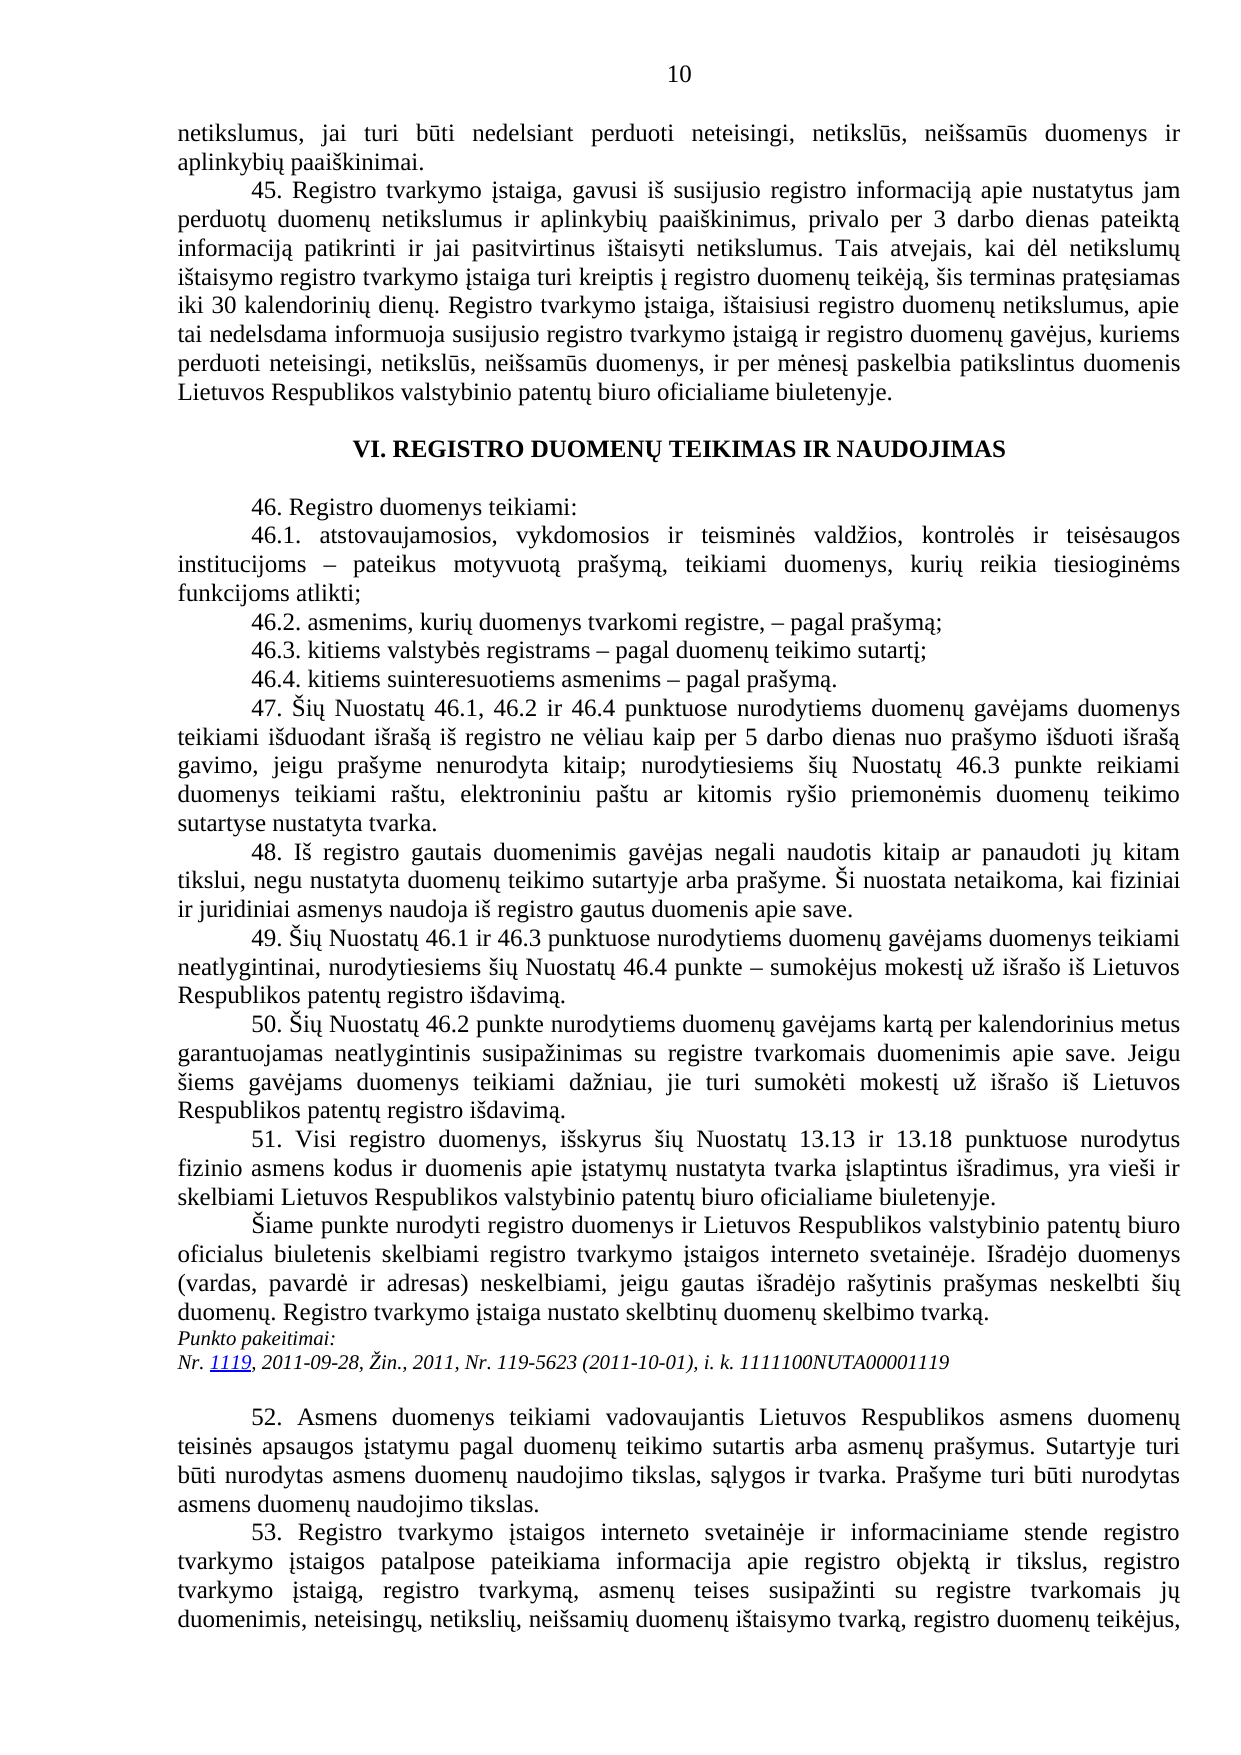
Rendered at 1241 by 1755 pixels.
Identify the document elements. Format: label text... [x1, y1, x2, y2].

text 46.1. atstovaujamosios, vykdomosios ir teisminės valdžios, kontrolės ir teisėsaugos institucijoms – pateikus motyvuotą prašymą, teikiami duomenys, kurių reikia tiesioginėms funkcijoms atlikti; [177, 521, 1181, 607]
text 47. Šių Nuostatų 46.1, 46.2 ir 46.4 punktuose nurodytiems duomenų gavėjams duomenys teikiami išduodant išrašą iš registro ne vėliau kaip per 5 darbo dienas nuo prašymo išduoti išrašą gavimo, jeigu prašyme nenurodyta kitaip; nurodytiesiems šių Nuostatų 46.3 punkte reikiami duomenys teikiami raštu, elektroniniu paštu ar kitomis ryšio priemonėmis duomenų teikimo sutartyse nustatyta tvarka. [177, 693, 1181, 837]
text 46. Registro duomenys teikiami: [177, 492, 1181, 521]
text Šiame punkte nurodyti registro duomenys ir Lietuvos Respublikos valstybinio patentų biuro oficialus biuletenis skelbiami registro tvarkymo įstaigos interneto svetainėje. Išradėjo duomenys (vardas, pavardė ir adresas) neskelbiami, jeigu gautas išradėjo rašytinis prašymas neskelbti šių duomenų. Registro tvarkymo įstaiga nustato skelbtinų duomenų skelbimo tvarką. [177, 1211, 1181, 1326]
text Punkto pakeitimai: [177, 1326, 1181, 1350]
text netikslumus, jai turi būti nedelsiant perduoti neteisingi, netikslūs, neišsamūs duomenys ir aplinkybių paaiškinimai. [177, 118, 1181, 176]
text 49. Šių Nuostatų 46.1 ir 46.3 punktuose nurodytiems duomenų gavėjams duomenys teikiami neatlygintinai, nurodytiesiems šių Nuostatų 46.4 punkte – sumokėjus mokestį už išrašo iš Lietuvos Respublikos patentų registro išdavimą. [177, 923, 1181, 1009]
text 53. Registro tvarkymo įstaigos interneto svetainėje ir informaciniame stende registro tvarkymo įstaigos patalpose pateikiama informacija apie registro objektą ir tikslus, registro tvarkymo įstaigą, registro tvarkymą, asmenų teises susipažinti su registre tvarkomais jų duomenimis, neteisingų, netikslių, neišsamių duomenų ištaisymo tvarką, registro duomenų teikėjus, [177, 1517, 1181, 1632]
text 46.4. kitiems suinteresuotiems asmenims – pagal prašymą. [177, 664, 1181, 693]
text 46.2. asmenims, kurių duomenys tvarkomi registre, – pagal prašymą; [177, 607, 1181, 636]
text VI. REGISTRO DUOMENŲ TEIKIMAS IR NAUDOJIMAS [177, 434, 1181, 463]
text 48. Iš registro gautais duomenimis gavėjas negali naudotis kitaip ar panaudoti jų kitam tikslui, negu nustatyta duomenų teikimo sutartyje arba prašyme. Ši nuostata netaikoma, kai fiziniai ir juridiniai asmenys naudoja iš registro gautus duomenis apie save. [177, 837, 1181, 923]
text 46.3. kitiems valstybės registrams – pagal duomenų teikimo sutartį; [177, 636, 1181, 664]
text 52. Asmens duomenys teikiami vadovaujantis Lietuvos Respublikos asmens duomenų teisinės apsaugos įstatymu pagal duomenų teikimo sutartis arba asmenų prašymus. Sutartyje turi būti nurodytas asmens duomenų naudojimo tikslas, sąlygos ir tvarka. Prašyme turi būti nurodytas asmens duomenų naudojimo tikslas. [177, 1402, 1181, 1517]
text 45. Registro tvarkymo įstaiga, gavusi iš susijusio registro informaciją apie nustatytus jam perduotų duomenų netikslumus ir aplinkybių paaiškinimus, privalo per 3 darbo dienas pateiktą informaciją patikrinti ir jai pasitvirtinus ištaisyti netikslumus. Tais atvejais, kai dėl netikslumų ištaisymo registro tvarkymo įstaiga turi kreiptis į registro duomenų teikėją, šis terminas pratęsiamas iki 30 kalendorinių dienų. Registro tvarkymo įstaiga, ištaisiusi registro duomenų netikslumus, apie tai nedelsdama informuoja susijusio registro tvarkymo įstaigą ir registro duomenų gavėjus, kuriems perduoti neteisingi, netikslūs, neišsamūs duomenys, ir per mėnesį paskelbia patikslintus duomenis Lietuvos Respublikos valstybinio patentų biuro oficialiame biuletenyje. [177, 176, 1181, 406]
text Nr. 1119, 2011-09-28, Žin., 2011, Nr. 119-5623 (2011-10-01), i. k. 1111100NUTA00001119 [177, 1350, 1181, 1374]
text 51. Visi registro duomenys, išskyrus šių Nuostatų 13.13 ir 13.18 punktuose nurodytus fizinio asmens kodus ir duomenis apie įstatymų nustatyta tvarka įslaptintus išradimus, yra vieši ir skelbiami Lietuvos Respublikos valstybinio patentų biuro oficialiame biuletenyje. [177, 1124, 1181, 1211]
text 50. Šių Nuostatų 46.2 punkte nurodytiems duomenų gavėjams kartą per kalendorinius metus garantuojamas neatlygintinis susipažinimas su registre tvarkomais duomenimis apie save. Jeigu šiems gavėjams duomenys teikiami dažniau, jie turi sumokėti mokestį už išrašo iš Lietuvos Respublikos patentų registro išdavimą. [177, 1009, 1181, 1124]
